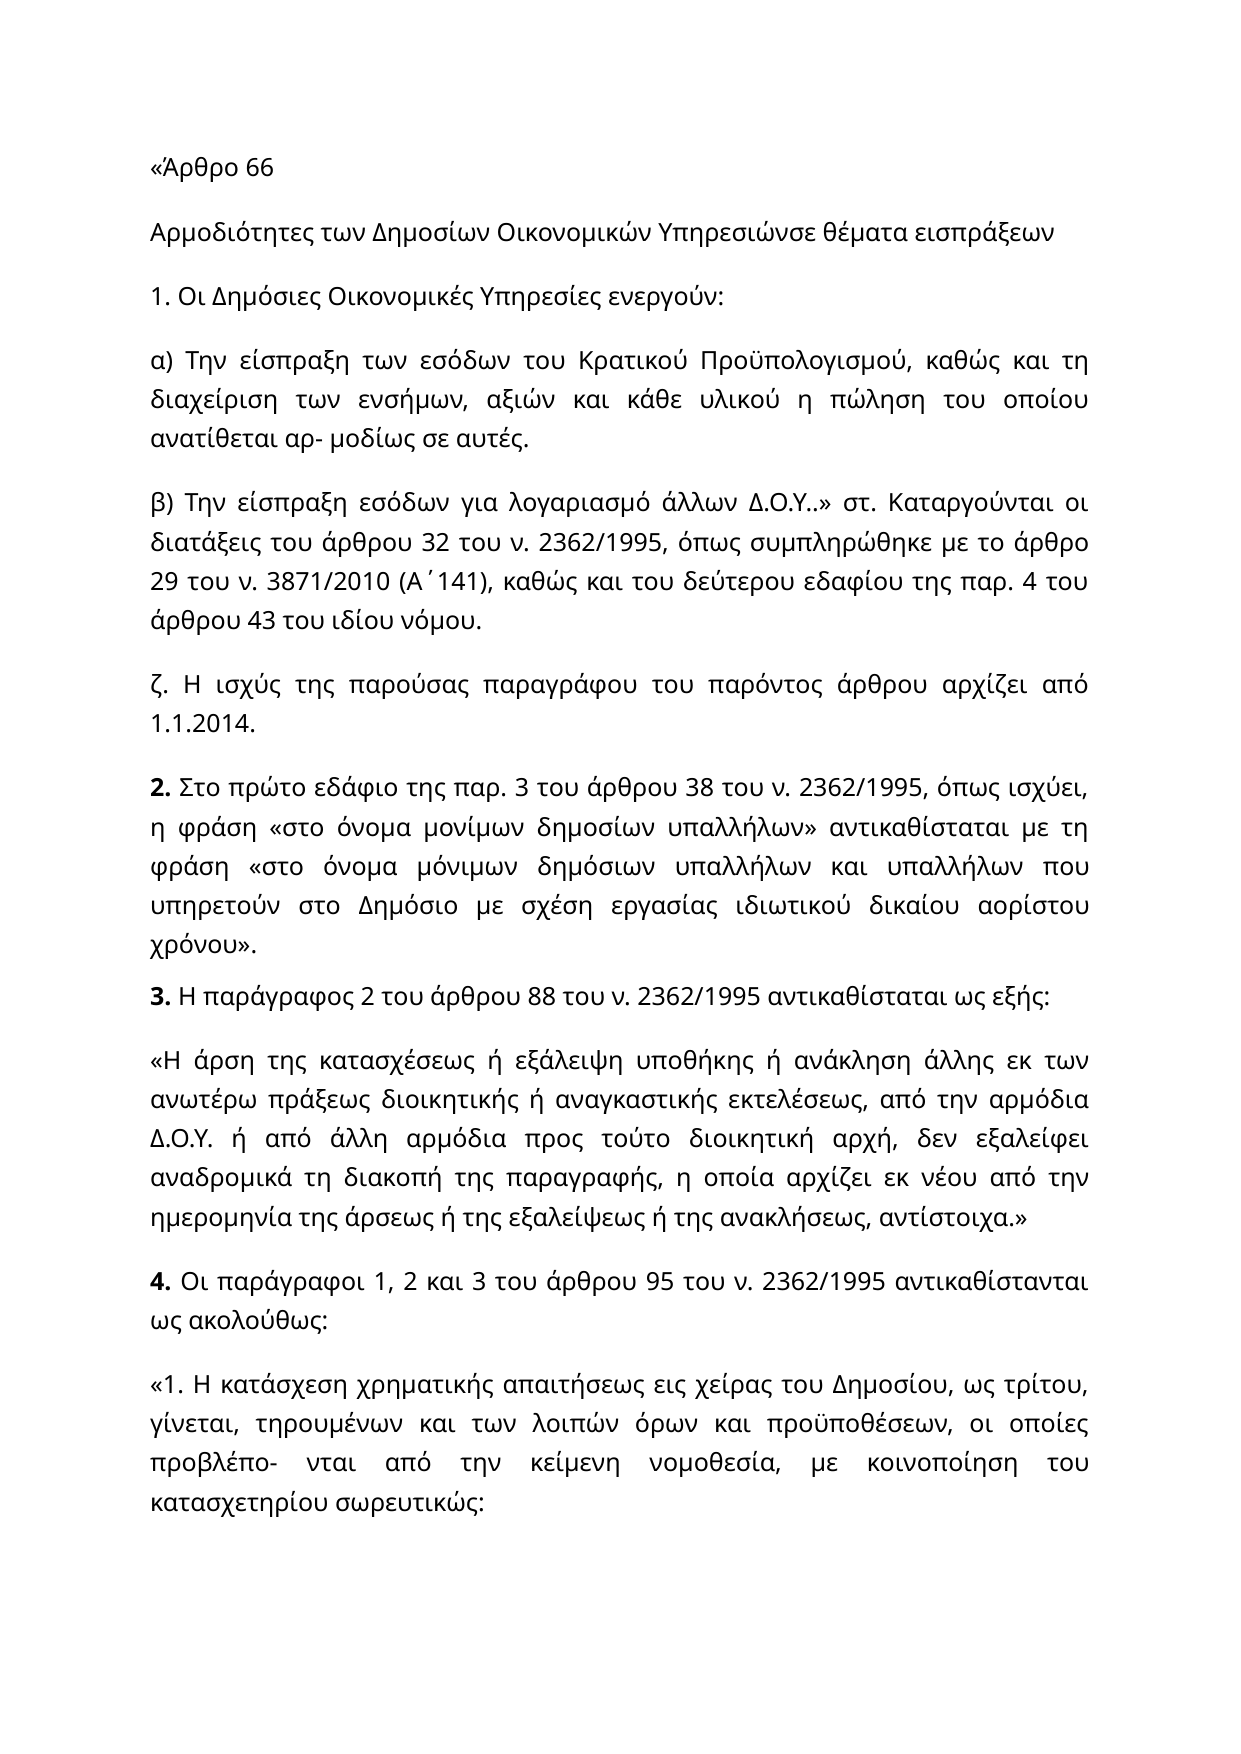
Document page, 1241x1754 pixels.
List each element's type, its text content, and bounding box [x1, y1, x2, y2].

text «Η άρση της κατασχέσεως ή εξάλειψη υποθήκης ή ανάκληση άλλης εκ των ανωτέρω πράξεως διοικητικής ή αναγκαστικής εκτελέσεως, από την αρμόδια Δ.Ο.Υ. ή από άλλη αρμόδια προς τούτο διοικητική αρχή, δεν εξαλείφει αναδρομικά τη διακοπή της παραγραφής, η οποία αρχίζει εκ νέου από την ημερομηνία της άρσεως ή της εξαλείψεως ή της ανακλήσεως, αντίστοιχα.» [150, 1042, 1090, 1233]
text 4. Οι παράγραφοι 1, 2 και 3 του άρθρου 95 του ν. 2362/1995 αντικαθίστανται ως ακολούθως: [150, 1263, 1090, 1337]
text Αρμοδιότητες των Δημοσίων Οικονομικών Υπηρεσιώνσε θέματα εισπράξεων [150, 214, 1090, 248]
text 2. Στο πρώτο εδάφιο της παρ. 3 του άρθρου 38 του ν. 2362/1995, όπως ισχύει, η φράση «στο όνομα μονίμων δημοσίων υπαλλήλων» αντικαθίσταται με τη φράση «στο όνομα μόνιμων δημόσιων υπαλλήλων και υπαλλήλων που υπηρετούν στο Δημόσιο με σχέση εργασίας ιδιωτικού δικαίου αορίστου χρόνου». [150, 770, 1090, 961]
text ζ. Η ισχύς της παρούσας παραγράφου του παρόντος άρθρου αρχίζει από 1.1.2014. [150, 667, 1090, 740]
text «Άρθρο 66 [150, 150, 1090, 184]
text 1. Οι Δημόσιες Οικονομικές Υπηρεσίες ενεργούν: [150, 278, 1090, 312]
text α) Την είσπραξη των εσόδων του Κρατικού Προϋπολογισμού, καθώς και τη διαχείριση των ενσήμων, αξιών και κάθε υλικού η πώληση του οποίου ανατίθεται αρ- μοδίως σε αυτές. [150, 342, 1090, 455]
text β) Την είσπραξη εσόδων για λογαριασμό άλλων Δ.Ο.Υ..» στ. Καταργούνται οι διατάξεις του άρθρου 32 του ν. 2362/1995, όπως συμπληρώθηκε με το άρθρο 29 του ν. 3871/2010 (Α΄141), καθώς και του δεύτερου εδαφίου της παρ. 4 του άρθρου 43 του ιδίου νόμου. [150, 485, 1090, 637]
text «1. Η κατάσχεση χρηματικής απαιτήσεως εις χείρας του Δημοσίου, ως τρίτου, γίνεται, τηρουμένων και των λοιπών όρων και προϋποθέσεων, οι οποίες προβλέπο- νται από την κείμενη νομοθεσία, με κοινοποίηση του κατασχετηρίου σωρευτικώς: [150, 1367, 1090, 1518]
text 3. Η παράγραφος 2 του άρθρου 88 του ν. 2362/1995 αντικαθίσταται ως εξής: [150, 978, 1090, 1012]
